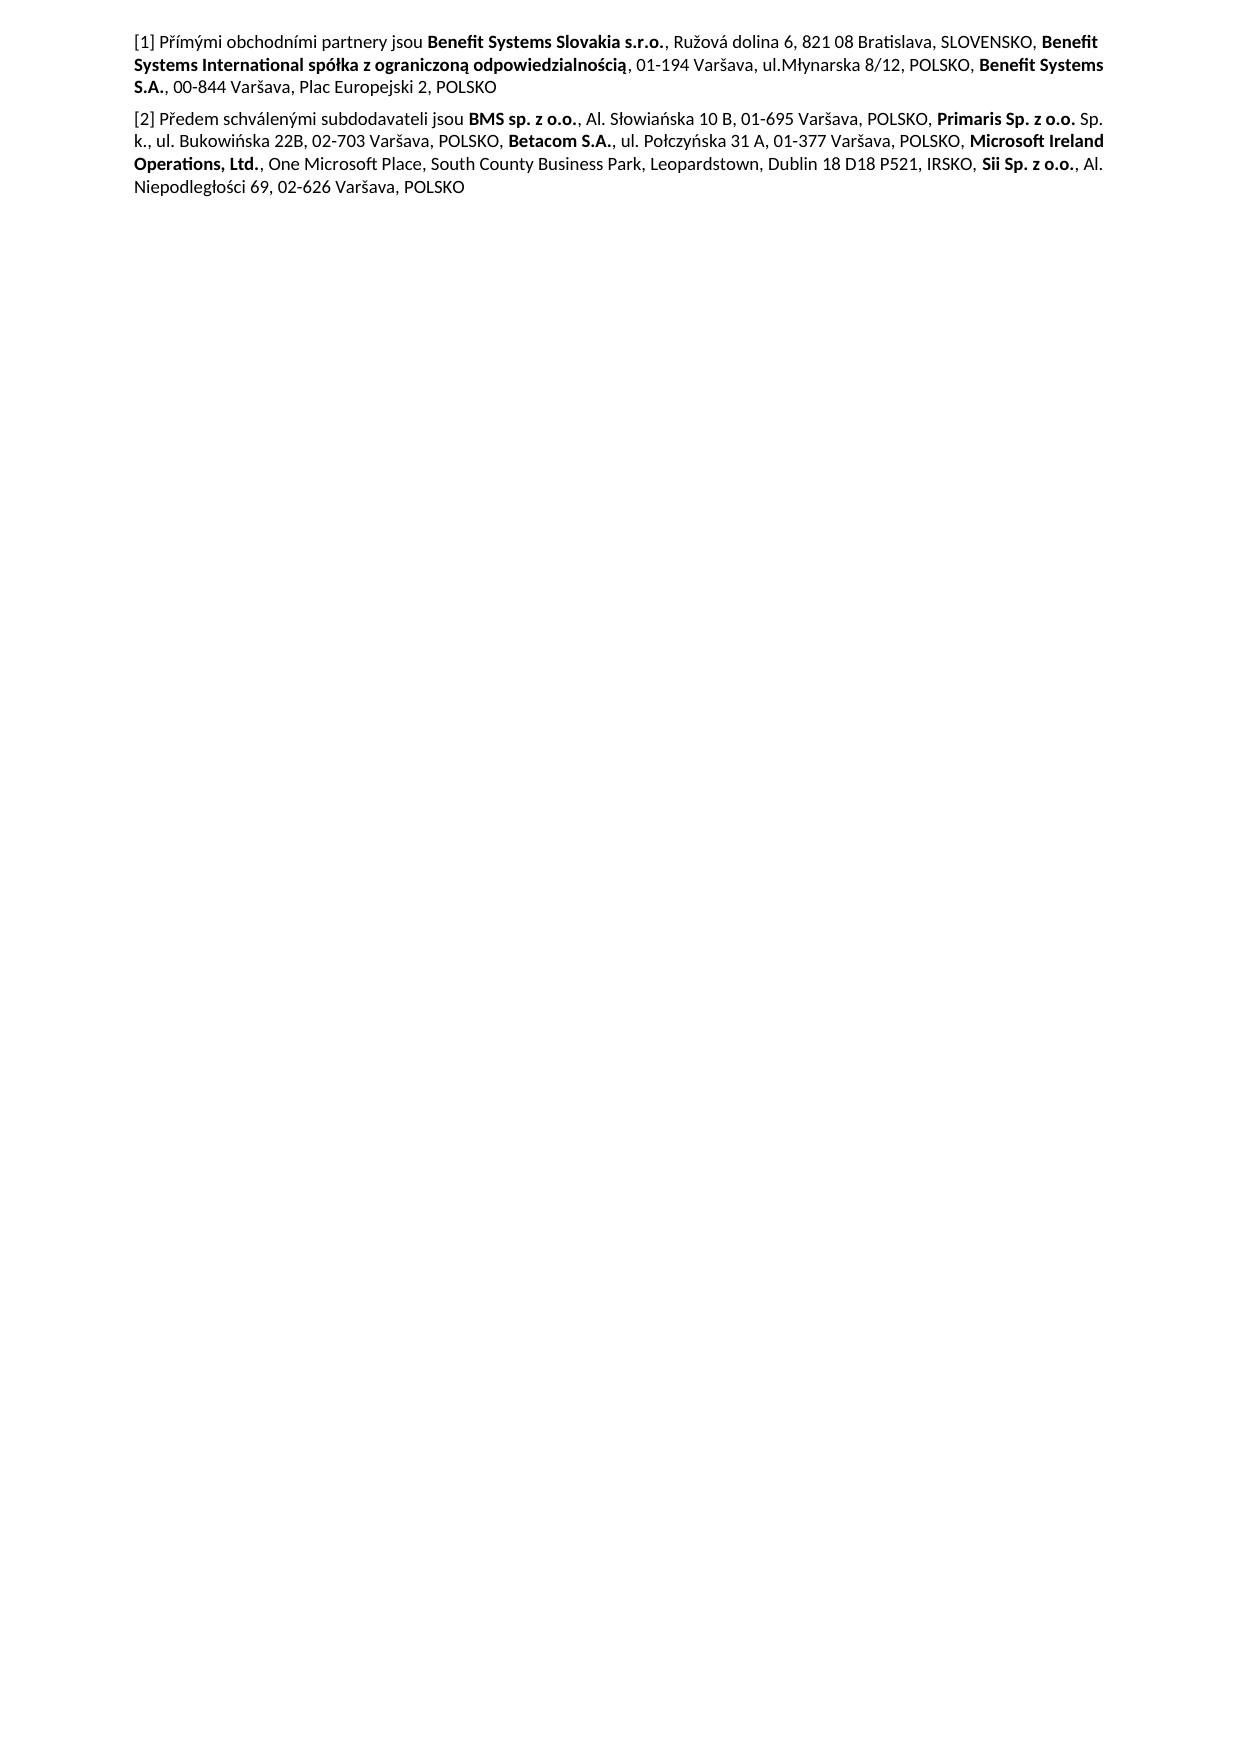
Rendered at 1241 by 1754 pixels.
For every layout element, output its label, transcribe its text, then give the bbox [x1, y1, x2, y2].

table_cell [1] Přímými obchodními partnery jsou Benefit Systems Slovakia s.r.o., Ružová dolina 6, 821 08 Bratislava, SLOVENSKO, Benefit Systems International spółka z ograniczoną odpowiedzialnością, 01-194 Varšava, ul.Młynarska 8/12, POLSKO, Benefit Systems S.A., 00-844 Varšava, Plac Europejski 2, POLSKO [131, 26, 1110, 103]
table_cell [2] Předem schválenými subdodavateli jsou BMS sp. z o.o., Al. Słowiańska 10 B, 01-695 Varšava, POLSKO, Primaris Sp. z o.o. Sp. k., ul. Bukowińska 22B, 02-703 Varšava, POLSKO, Betacom S.A., ul. Połczyńska 31 A, 01-377 Varšava, POLSKO, Microsoft Ireland Operations, Ltd., One Microsoft Place, South County Business Park, Leopardstown, Dublin 18 D18 P521, IRSKO, Sii Sp. z o.o., Al. Niepodległości 69, 02-626 Varšava, POLSKO [131, 103, 1110, 202]
